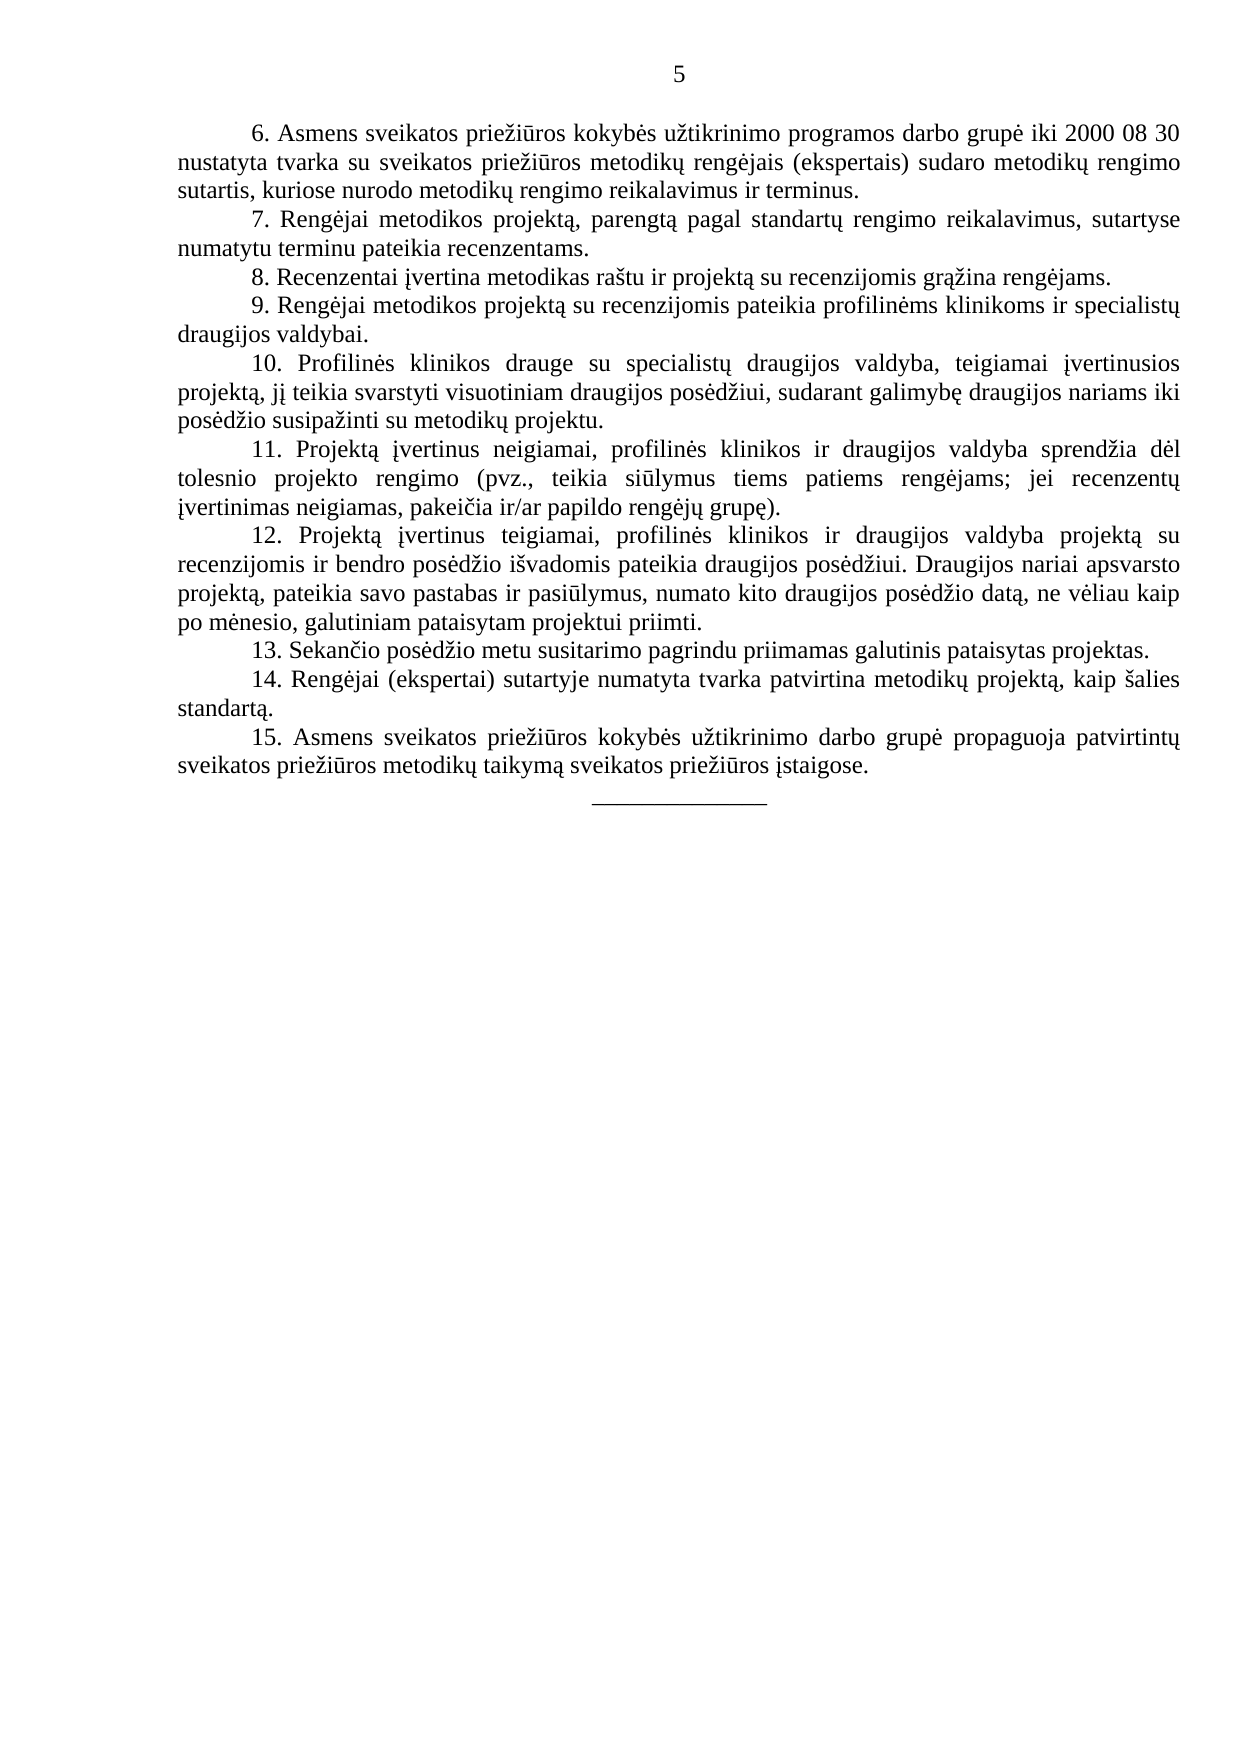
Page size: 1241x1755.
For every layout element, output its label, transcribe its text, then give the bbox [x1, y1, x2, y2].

text 7. Rengėjai metodikos projektą, parengtą pagal standartų rengimo reikalavimus, sutartyse numatytu terminu pateikia recenzentams. [177, 204, 1181, 262]
text ______________ [177, 779, 1181, 808]
text 13. Sekančio posėdžio metu susitarimo pagrindu priimamas galutinis pataisytas projektas. [177, 636, 1181, 664]
text 8. Recenzentai įvertina metodikas raštu ir projektą su recenzijomis grąžina rengėjams. [177, 262, 1181, 291]
text 15. Asmens sveikatos priežiūros kokybės užtikrinimo darbo grupė propaguoja patvirtintų sveikatos priežiūros metodikų taikymą sveikatos priežiūros įstaigose. [177, 722, 1181, 779]
text 11. Projektą įvertinus neigiamai, profilinės klinikos ir draugijos valdyba sprendžia dėl tolesnio projekto rengimo (pvz., teikia siūlymus tiems patiems rengėjams; jei recenzentų įvertinimas neigiamas, pakeičia ir/ar papildo rengėjų grupę). [177, 434, 1181, 521]
text 10. Profilinės klinikos drauge su specialistų draugijos valdyba, teigiamai įvertinusios projektą, jį teikia svarstyti visuotiniam draugijos posėdžiui, sudarant galimybę draugijos nariams iki posėdžio susipažinti su metodikų projektu. [177, 348, 1181, 434]
text 9. Rengėjai metodikos projektą su recenzijomis pateikia profilinėms klinikoms ir specialistų draugijos valdybai. [177, 291, 1181, 348]
text 6. Asmens sveikatos priežiūros kokybės užtikrinimo programos darbo grupė iki 2000 08 30 nustatyta tvarka su sveikatos priežiūros metodikų rengėjais (ekspertais) sudaro metodikų rengimo sutartis, kuriose nurodo metodikų rengimo reikalavimus ir terminus. [177, 118, 1181, 204]
text 12. Projektą įvertinus teigiamai, profilinės klinikos ir draugijos valdyba projektą su recenzijomis ir bendro posėdžio išvadomis pateikia draugijos posėdžiui. Draugijos nariai apsvarsto projektą, pateikia savo pastabas ir pasiūlymus, numato kito draugijos posėdžio datą, ne vėliau kaip po mėnesio, galutiniam pataisytam projektui priimti. [177, 521, 1181, 636]
text 14. Rengėjai (ekspertai) sutartyje numatyta tvarka patvirtina metodikų projektą, kaip šalies standartą. [177, 664, 1181, 722]
